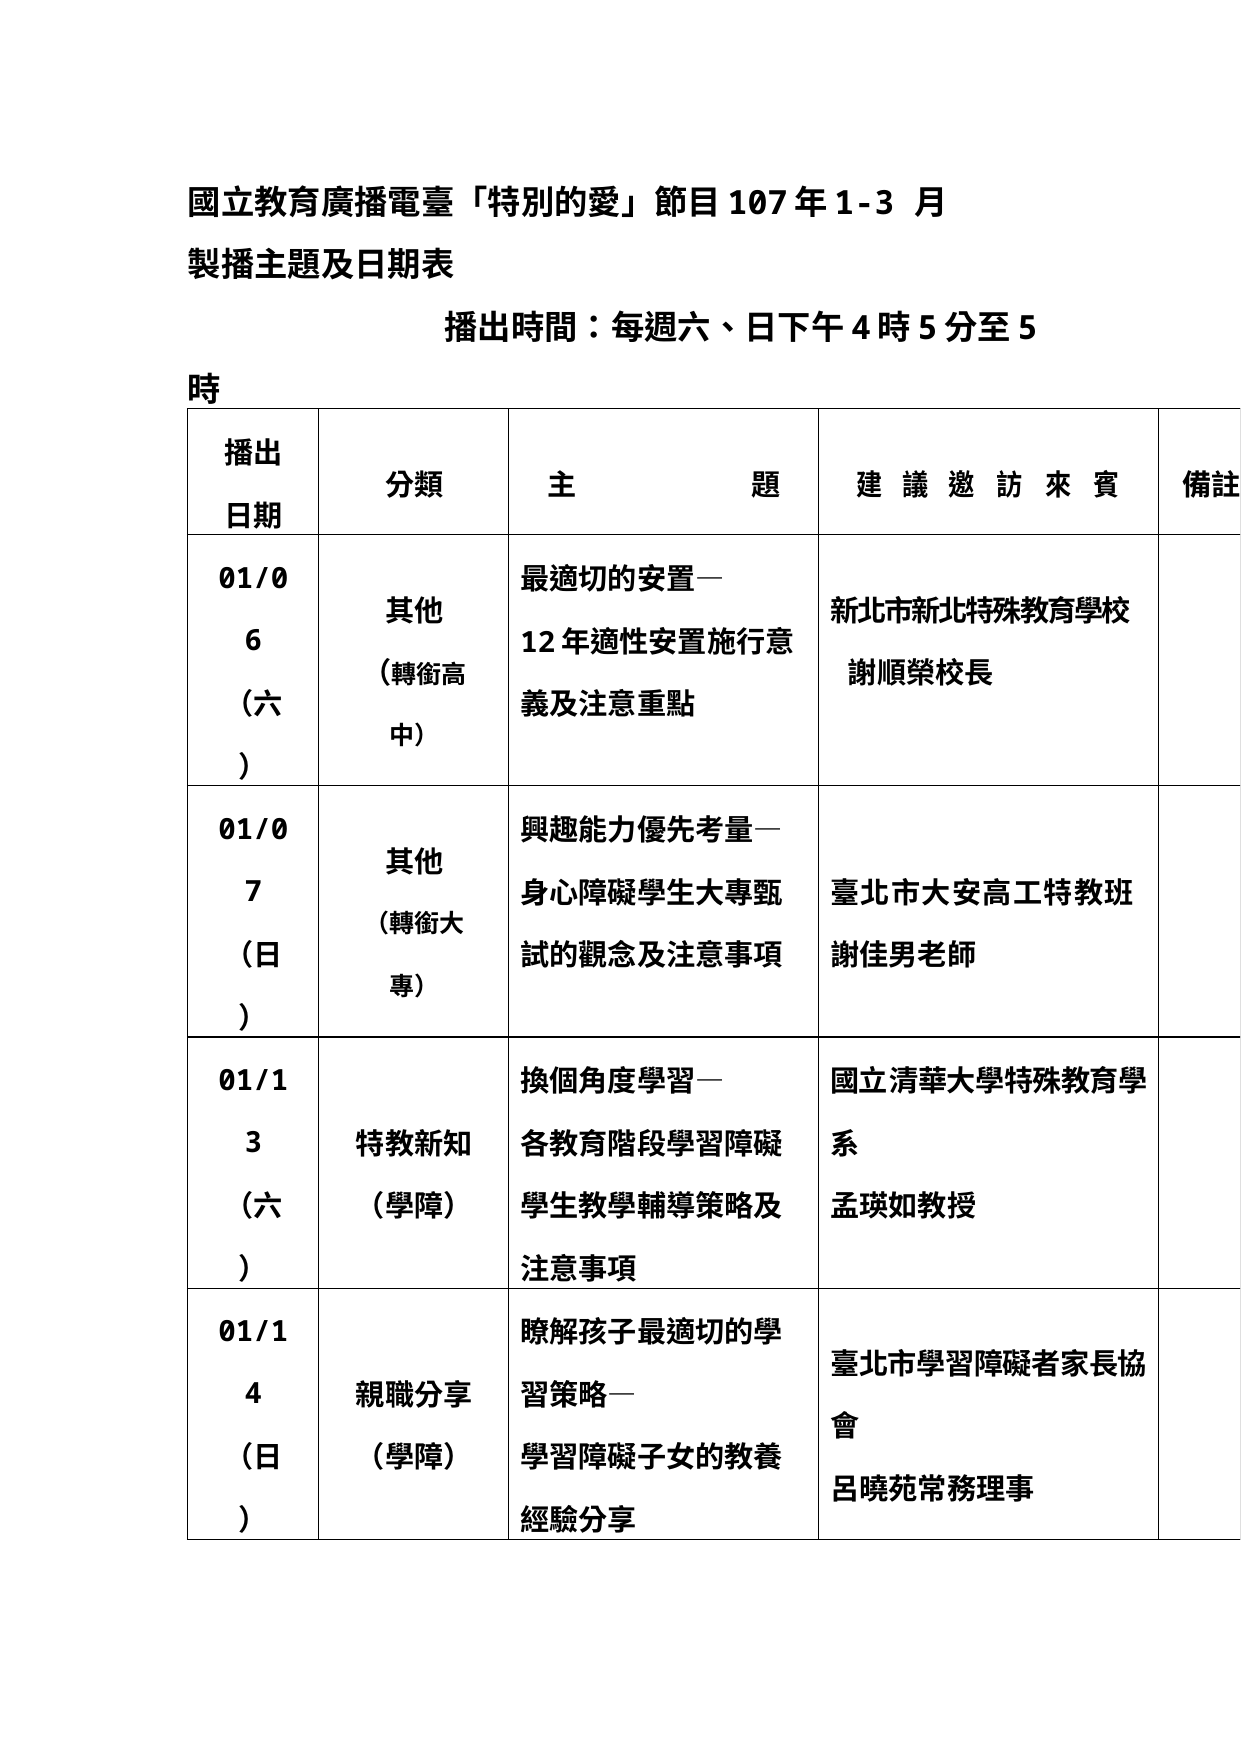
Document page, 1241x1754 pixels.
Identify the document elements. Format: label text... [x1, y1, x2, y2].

table_cell 最適切的安置— 12年適性安置施行意義及注意重點 [509, 535, 818, 785]
table_cell [1159, 535, 1240, 785]
table_cell 特教新知（學障） [319, 1038, 508, 1287]
table_cell 其他 （轉銜高中） [319, 535, 508, 785]
table_header 備註 [1159, 409, 1240, 534]
table_cell 親職分享（學障） [319, 1289, 508, 1538]
table_cell [1159, 1038, 1240, 1287]
table_cell 01/13（六） [188, 1038, 318, 1287]
table_cell 01/14（日） [188, 1289, 318, 1538]
text 製播主題及日期表 [187, 221, 1040, 283]
table_cell 其他 （轉銜大專） [319, 786, 508, 1036]
table_cell 瞭解孩子最適切的學習策略— 學習障礙子女的教養經驗分享 [509, 1289, 818, 1538]
table_cell 興趣能力優先考量— 身心障礙學生大專甄試的觀念及注意事項 [509, 786, 818, 1036]
text 國立教育廣播電臺「特別的愛」節目107年1-3 月 [187, 158, 1040, 221]
table_cell 01/07（日） [188, 786, 318, 1036]
text 播出時間：每週六、日下午4時5分至5時 [187, 283, 1040, 408]
table_cell 國立清華大學特殊教育學系 孟瑛如教授 [819, 1038, 1158, 1287]
table_cell [1159, 1289, 1240, 1538]
table_cell 01/06（六） [188, 535, 318, 785]
table_header 播出 日期 [188, 409, 318, 534]
table_cell 臺北市大安高工特教班 謝佳男老師 [819, 786, 1158, 1036]
table_header 分類 [319, 409, 508, 534]
table_header 建 議 邀 訪 來 賓 [819, 409, 1158, 534]
table_cell 換個角度學習— 各教育階段學習障礙學生教學輔導策略及注意事項 [509, 1038, 818, 1287]
table_cell 新北市新北特殊教育學校 謝順榮校長 [819, 535, 1158, 785]
table_cell [1159, 786, 1240, 1036]
table_header 主 題 [509, 409, 818, 534]
table_cell 臺北市學習障礙者家長協會 呂曉苑常務理事 [819, 1289, 1158, 1538]
